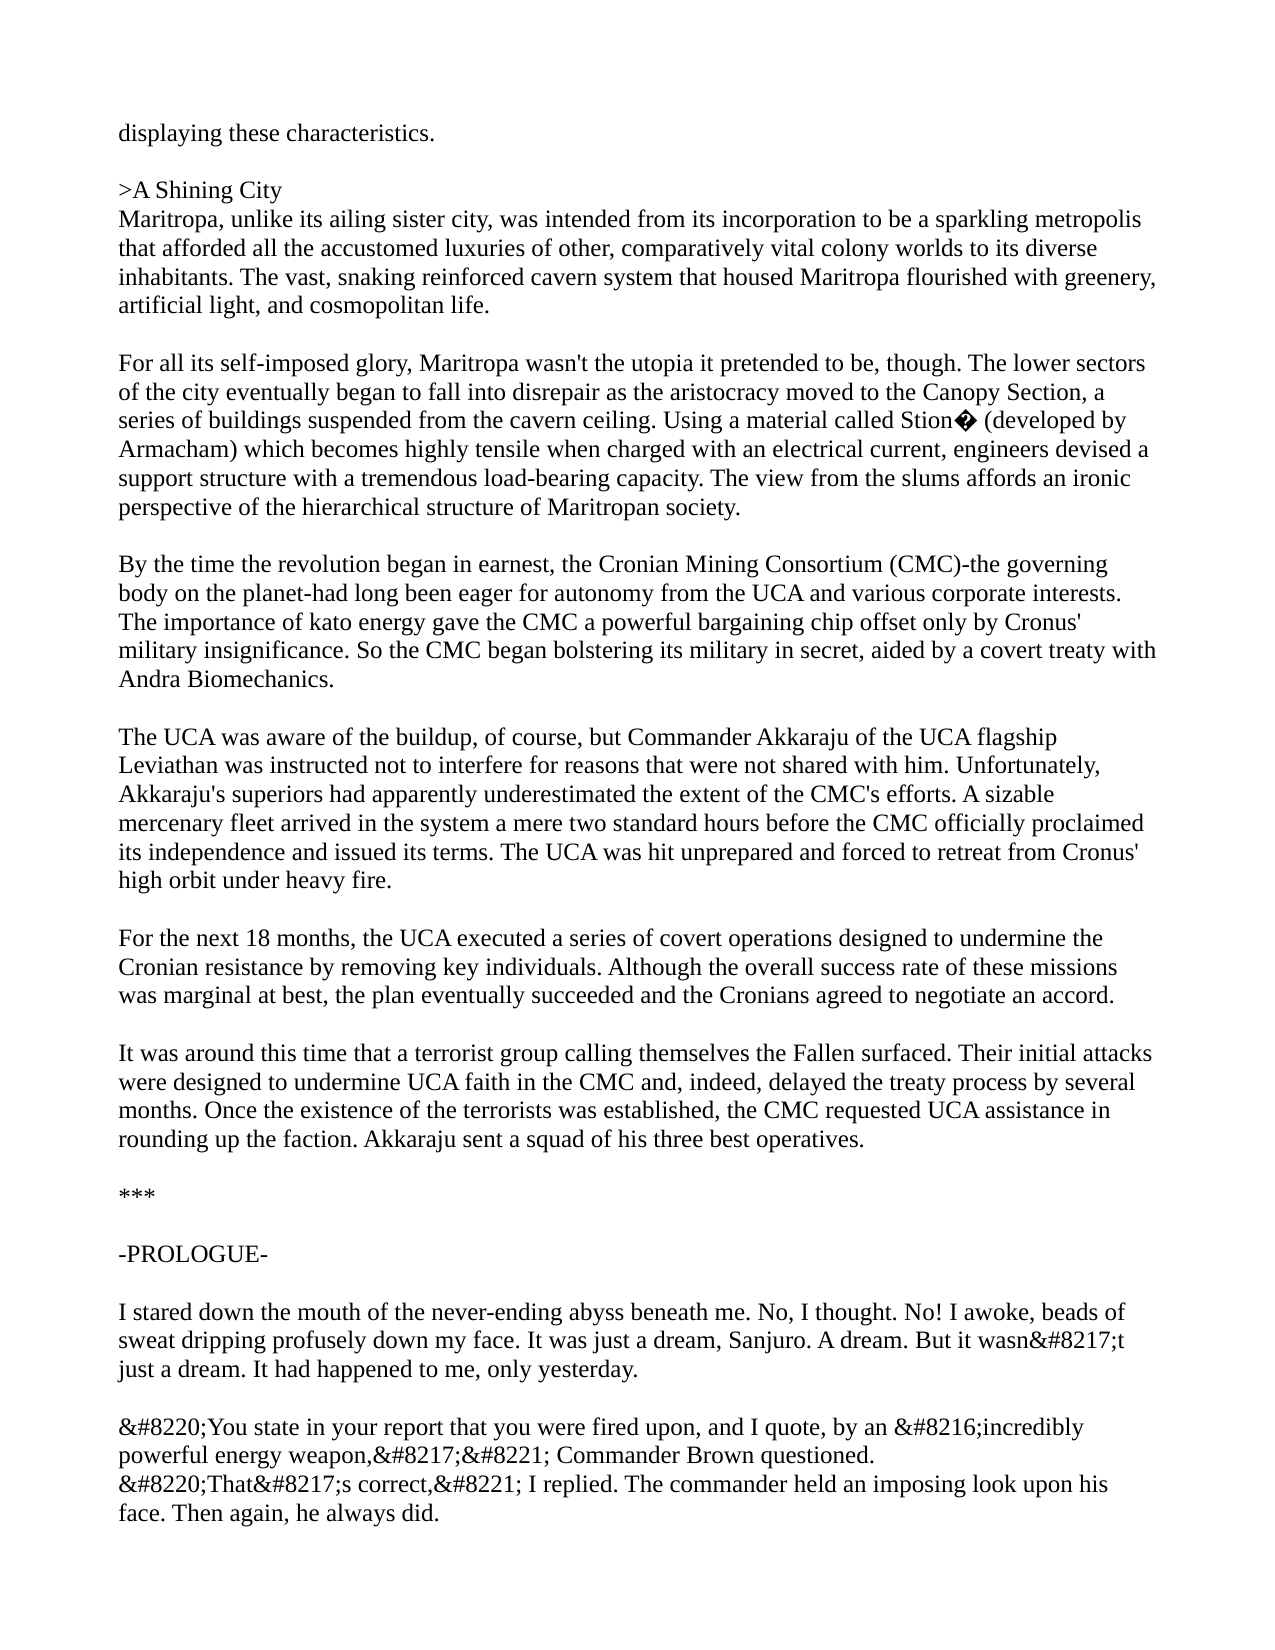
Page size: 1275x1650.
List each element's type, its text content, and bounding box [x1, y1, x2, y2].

text displaying these characteristics. >A Shining City Maritropa, unlike its ailing sister city, was intended from its incorporation to be a sparkling metropolis that afforded all the accustomed luxuries of other, comparatively vital colony worlds to its diverse inhabitants. The vast, snaking reinforced cavern system that housed Maritropa flourished with greenery, artificial light, and cosmopolitan life. For all its self-imposed glory, Maritropa wasn't the utopia it pretended to be, though. The lower sectors of the city eventually began to fall into disrepair as the aristocracy moved to the Canopy Section, a series of buildings suspended from the cavern ceiling. Using a material called Stion� (developed by Armacham) which becomes highly tensile when charged with an electrical current, engineers devised a support structure with a tremendous load-bearing capacity. The view from the slums affords an ironic perspective of the hierarchical structure of Maritropan society. By the time the revolution began in earnest, the Cronian Mining Consortium (CMC)-the governing body on the planet-had long been eager for autonomy from the UCA and various corporate interests. The importance of kato energy gave the CMC a powerful bargaining chip offset only by Cronus' military insignificance. So the CMC began bolstering its military in secret, aided by a covert treaty with Andra Biomechanics. The UCA was aware of the buildup, of course, but Commander Akkaraju of the UCA flagship Leviathan was instructed not to interfere for reasons that were not shared with him. Unfortunately, Akkaraju's superiors had apparently underestimated the extent of the CMC's efforts. A sizable mercenary fleet arrived in the system a mere two standard hours before the CMC officially proclaimed its independence and issued its terms. The UCA was hit unprepared and forced to retreat from Cronus' high orbit under heavy fire. For the next 18 months, the UCA executed a series of covert operations designed to undermine the Cronian resistance by removing key individuals. Although the overall success rate of these missions was marginal at best, the plan eventually succeeded and the Cronians agreed to negotiate an accord. It was around this time that a terrorist group calling themselves the Fallen surfaced. Their initial attacks were designed to undermine UCA faith in the CMC and, indeed, delayed the treaty process by several months. Once the existence of the terrorists was established, the CMC requested UCA assistance in rounding up the faction. Akkaraju sent a squad of his three best operatives. *** -PROLOGUE- I stared down the mouth of the never-ending abyss beneath me. No, I thought. No! I awoke, beads of sweat dripping profusely down my face. It was just a dream, Sanjuro. A dream. But it wasn&#8217;t just a dream. It had happened to me, only yesterday. &#8220;You state in your report that you were fired upon, and I quote, by an &#8216;incredibly powerful energy weapon,&#8217;&#8221; Commander Brown questioned. &#8220;That&#8217;s correct,&#8221; I replied. The commander held an imposing look upon his face. Then again, he always did. [118, 118, 1157, 1527]
